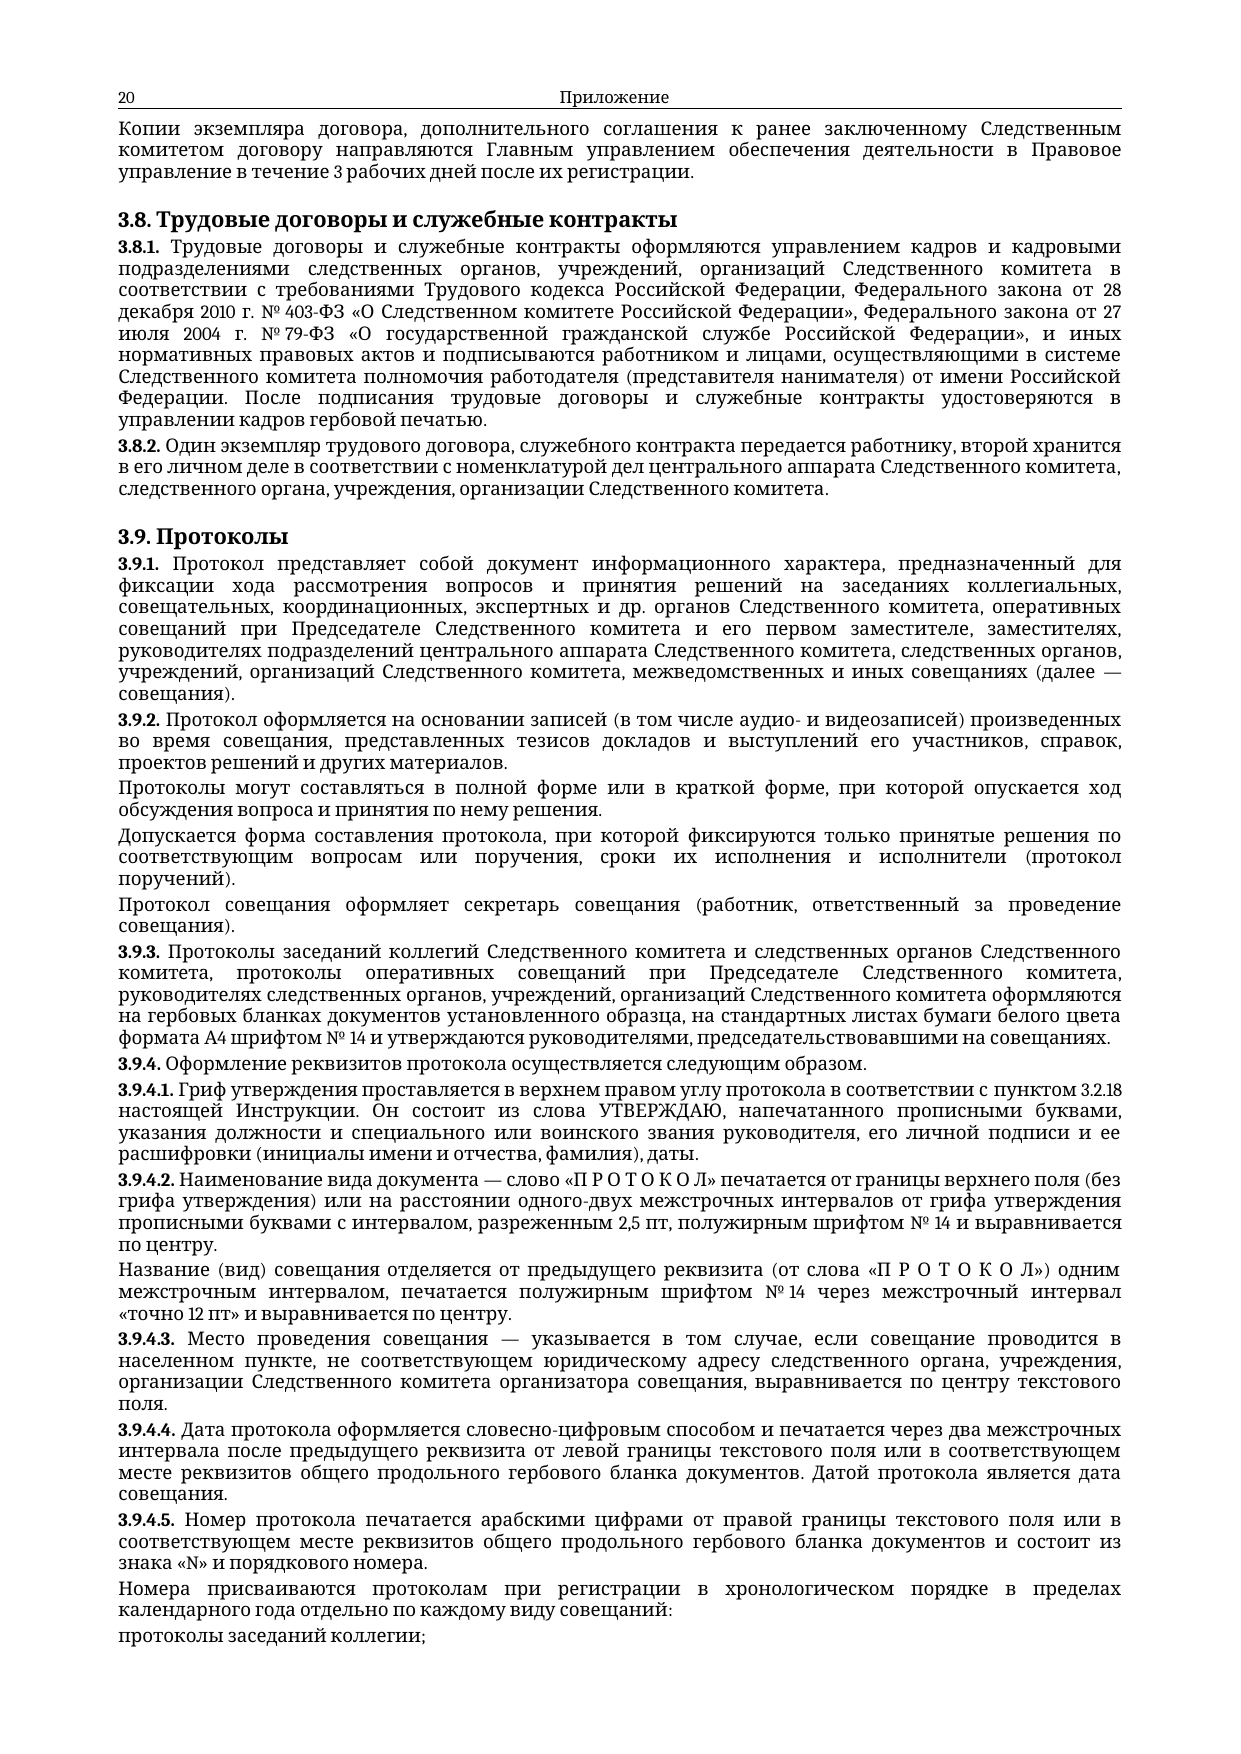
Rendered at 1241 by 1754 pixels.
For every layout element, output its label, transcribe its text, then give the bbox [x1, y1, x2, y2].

text 3.9.4.1. Гриф утверждения проставляется в верхнем правом углу протокола в соответствии с пунктом 3.2.18 настоящей Инструкции. Он состоит из слова УТВЕРЖДАЮ, напечатанного прописными буквами, указания должности и специального или воинского звания руководителя, его личной подписи и ее расшифровки (инициалы имени и отчества, фамилия), даты. [118, 1079, 1122, 1165]
text 3.9.4.4. Дата протокола оформляется словесно-цифровым способом и печатается через два межстрочных интервала после предыдущего реквизита от левой границы текстового поля или в соответствующем месте реквизитов общего продольного гербового бланка документов. Датой протокола является дата совещания. [118, 1419, 1122, 1505]
subtitle 3.9. Протоколы [118, 524, 1122, 550]
text 3.9.4.5. Номер протокола печатается арабскими цифрами от правой границы текстового поля или в соответствующем месте реквизитов общего продольного гербового бланка документов и состоит из знака «N» и порядкового номера. [118, 1509, 1122, 1574]
text 3.8.2. Один экземпляр трудового договора, служебного контракта передается работнику, второй хранится в его личном деле в соответствии с номенклатурой дел центрального аппарата Следственного комитета, следственного органа, учреждения, организации Следственного комитета. [118, 435, 1122, 500]
text Допускается форма составления протокола, при которой фиксируются только принятые решения по соответствующим вопросам или поручения, сроки их исполнения и исполнители (протокол поручений). [118, 825, 1122, 890]
text 3.9.2. Протокол оформляется на основании записей (в том числе аудио- и видеозаписей) произведенных во время совещания, представленных тезисов докладов и выступлений его участников, справок, проектов решений и других материалов. [118, 709, 1122, 774]
text 3.9.3. Протоколы заседаний коллегий Следственного комитета и следственных органов Следственного комитета, протоколы оперативных совещаний при Председателе Следственного комитета, руководителях следственных органов, учреждений, организаций Следственного комитета оформляются на гербовых бланках документов установленного образца, на стандартных листах бумаги белого цвета формата А4 шрифтом № 14 и утверждаются руководителями, председательствовавшими на совещаниях. [118, 941, 1122, 1049]
text Название (вид) совещания отделяется от предыдущего реквизита (от слова «П Р О Т О К О Л») одним межстрочным интервалом, печатается полужирным шрифтом № 14 через межстрочный интервал «точно 12 пт» и выравнивается по центру. [118, 1260, 1122, 1324]
text 3.9.4. Оформление реквизитов протокола осуществляется следующим образом. [118, 1053, 1122, 1075]
text Протоколы могут составляться в полной форме или в краткой форме, при которой опускается ход обсуждения вопроса и принятия по нему решения. [118, 778, 1122, 821]
text 3.8.1. Трудовые договоры и служебные контракты оформляются управлением кадров и кадровыми подразделениями следственных органов, учреждений, организаций Следственного комитета в соответствии с требованиями Трудового кодекса Российской Федерации, Федерального закона от 28 декабря 2010 г. № 403-ФЗ «О Следственном комитете Российской Федерации», Федерального закона от 27 июля 2004 г. № 79-ФЗ «О государственной гражданской службе Российской Федерации», и иных нормативных правовых актов и подписываются работником и лицами, осуществляющими в системе Следственного комитета полномочия работодателя (представителя нанимателя) от имени Российской Федерации. После подписания трудовые договоры и служебные контракты удостоверяются в управлении кадров гербовой печатью. [118, 237, 1122, 431]
text протоколы заседаний коллегии; [118, 1626, 1122, 1647]
text Номера присваиваются протоколам при регистрации в хронологическом порядке в пределах календарного года отдельно по каждому виду совещаний: [118, 1578, 1122, 1622]
subtitle 3.8. Трудовые договоры и служебные контракты [118, 207, 1122, 233]
text Копии экземпляра договора, дополнительного соглашения к ранее заключенному Следственным комитетом договору направляются Главным управлением обеспечения деятельности в Правовое управление в течение 3 рабочих дней после их регистрации. [118, 118, 1122, 183]
text 3.9.1. Протокол представляет собой документ информационного характера, предназначенный для фиксации хода рассмотрения вопросов и принятия решений на заседаниях коллегиальных, совещательных, координационных, экспертных и др. органов Следственного комитета, оперативных совещаний при Председателе Следственного комитета и его первом заместителе, заместителях, руководителях подразделений центрального аппарата Следственного комитета, следственных органов, учреждений, организаций Следственного комитета, межведомственных и иных совещаниях (далее — совещания). [118, 554, 1122, 705]
text Протокол совещания оформляет секретарь совещания (работник, ответственный за проведение совещания). [118, 894, 1122, 937]
text 3.9.4.2. Наименование вида документа — слово «П Р О Т О К О Л» печатается от границы верхнего поля (без грифа утверждения) или на расстоянии одного-двух межстрочных интервалов от грифа утверждения прописными буквами с интервалом, разреженным 2,5 пт, полужирным шрифтом № 14 и выравнивается по центру. [118, 1169, 1122, 1256]
text 3.9.4.3. Место проведения совещания — указывается в том случае, если совещание проводится в населенном пункте, не соответствующем юридическому адресу следственного органа, учреждения, организации Следственного комитета организатора совещания, выравнивается по центру текстового поля. [118, 1329, 1122, 1415]
